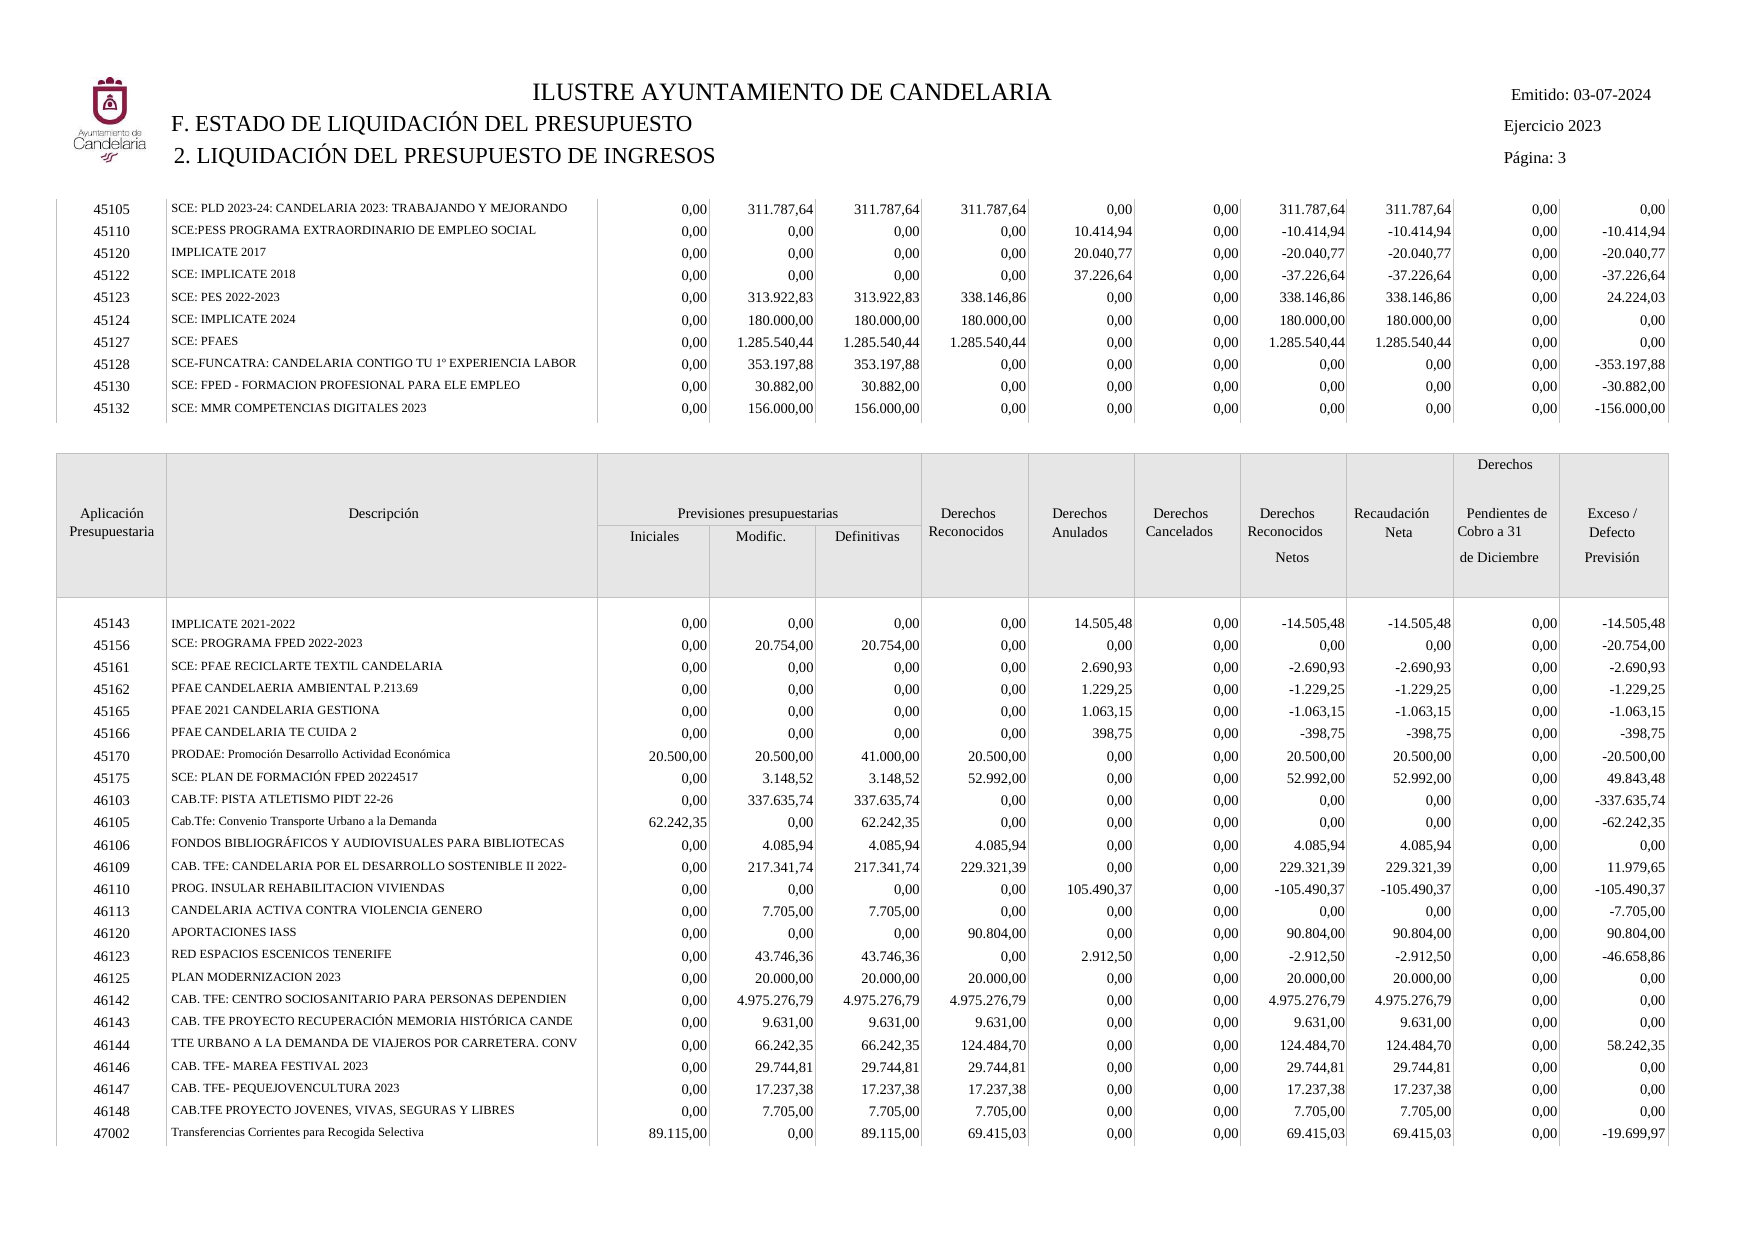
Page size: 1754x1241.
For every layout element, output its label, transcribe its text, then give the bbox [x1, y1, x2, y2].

table_cell 4.085,94 [1347, 835, 1453, 857]
table_cell 0,00 [1029, 924, 1134, 946]
table_cell 0,00 [1347, 376, 1453, 398]
table_cell 0,00 [598, 857, 709, 879]
table_cell Netos [1241, 547, 1346, 597]
table_cell 20.500,00 [710, 746, 815, 768]
table_cell SCE: IMPLICATE 2024 [167, 310, 597, 332]
table_cell 0,00 [598, 310, 709, 332]
table_cell -2.690,93 [1347, 657, 1453, 679]
table_cell 45130 [57, 376, 166, 398]
table_cell 1.285.540,44 [1347, 332, 1453, 354]
table_cell 0,00 [1029, 1101, 1134, 1123]
table_cell 30.882,00 [816, 376, 921, 398]
table_cell SCE: FPED - FORMACION PROFESIONAL PARA ELE EMPLEO [167, 376, 597, 398]
table_cell 0,00 [1135, 657, 1240, 679]
table_cell 0,00 [922, 376, 1028, 398]
table_cell -20.500,00 [1560, 746, 1668, 768]
table_cell 0,00 [1560, 968, 1668, 990]
table_cell [167, 547, 597, 597]
table_cell 0,00 [816, 723, 921, 746]
table_cell -2.690,93 [1560, 657, 1668, 679]
table_cell 0,00 [1454, 310, 1559, 332]
table_cell Cab.Tfe: Convenio Transporte Urbano a la Demanda [167, 813, 597, 834]
table_cell Derechos Anulados [1029, 503, 1134, 547]
table_cell 20.754,00 [710, 635, 815, 657]
table_cell 45156 [57, 635, 166, 657]
table_cell PFAE CANDELARIA TE CUIDA 2 [167, 723, 597, 746]
table_cell 0,00 [710, 813, 815, 834]
table_cell 24.224,03 [1560, 288, 1668, 310]
table_cell 0,00 [1135, 701, 1240, 723]
table_cell 0,00 [1135, 376, 1240, 398]
table_cell 46148 [57, 1101, 166, 1123]
table_header [1029, 454, 1134, 503]
table_cell 0,00 [710, 221, 815, 243]
table_cell 45143 [57, 598, 166, 634]
table_cell -1.063,15 [1347, 701, 1453, 723]
table_cell 20.000,00 [1241, 968, 1346, 990]
table_cell 45110 [57, 221, 166, 243]
table_cell SCE: PFAES [167, 332, 597, 354]
table_cell 37.226,64 [1029, 265, 1134, 287]
table_cell 0,00 [1029, 835, 1134, 857]
table_cell 7.705,00 [816, 1101, 921, 1123]
table_cell 49.843,48 [1560, 768, 1668, 790]
table_cell 46105 [57, 813, 166, 834]
table_cell 0,00 [1560, 1012, 1668, 1034]
table_cell 29.744,81 [710, 1057, 815, 1079]
table_cell 69.415,03 [922, 1123, 1028, 1146]
table_cell 0,00 [1135, 1101, 1240, 1123]
table_cell 0,00 [1454, 199, 1559, 221]
table_cell 398,75 [1029, 723, 1134, 746]
table_cell 0,00 [1241, 790, 1346, 812]
table_cell 17.237,38 [1347, 1079, 1453, 1101]
table_cell 0,00 [1029, 376, 1134, 398]
table_cell 0,00 [1135, 243, 1240, 265]
table_cell IMPLICATE 2017 [167, 243, 597, 265]
table_cell [816, 547, 921, 597]
table_cell -20.040,77 [1347, 243, 1453, 265]
table_cell 0,00 [1347, 901, 1453, 923]
table_cell 0,00 [922, 723, 1028, 746]
table_cell 0,00 [1135, 990, 1240, 1012]
table_cell 124.484,70 [1347, 1035, 1453, 1057]
table_cell 0,00 [598, 723, 709, 746]
table_cell 0,00 [1135, 221, 1240, 243]
table_cell 66.242,35 [816, 1035, 921, 1057]
table_cell 0,00 [922, 399, 1028, 423]
table_cell 0,00 [1454, 701, 1559, 723]
table_cell 0,00 [598, 657, 709, 679]
table_cell 47002 [57, 1123, 166, 1146]
table_cell 29.744,81 [816, 1057, 921, 1079]
table_cell PRODAE: Promoción Desarrollo Actividad Económica [167, 746, 597, 768]
table_cell 0,00 [1454, 1057, 1559, 1079]
table_cell 0,00 [1135, 354, 1240, 376]
table_cell CAB. TFE PROYECTO RECUPERACIÓN MEMORIA HISTÓRICA CANDE [167, 1012, 597, 1034]
table_cell 0,00 [1454, 879, 1559, 901]
table_cell 45123 [57, 288, 166, 310]
table_cell 337.635,74 [816, 790, 921, 812]
table_cell 0,00 [1454, 221, 1559, 243]
table_cell FONDOS BIBLIOGRÁFICOS Y AUDIOVISUALES PARA BIBLIOTECAS [167, 835, 597, 857]
table_cell 0,00 [598, 924, 709, 946]
table_header [1347, 454, 1453, 503]
table_cell 229.321,39 [922, 857, 1028, 879]
table_cell 0,00 [1454, 1079, 1559, 1101]
table_cell 0,00 [1560, 1057, 1668, 1079]
table_cell IMPLICATE 2021-2022 [167, 598, 597, 634]
table_cell -10.414,94 [1241, 221, 1346, 243]
table_cell -37.226,64 [1347, 265, 1453, 287]
table_cell 4.085,94 [710, 835, 815, 857]
table_cell 43.746,36 [710, 946, 815, 968]
table_cell 311.787,64 [710, 199, 815, 221]
table_cell 7.705,00 [816, 901, 921, 923]
table_cell [1135, 547, 1240, 597]
table_cell 0,00 [1454, 1123, 1559, 1146]
table_cell 17.237,38 [710, 1079, 815, 1101]
table_cell 58.242,35 [1560, 1035, 1668, 1057]
table_cell -37.226,64 [1241, 265, 1346, 287]
table_cell 45161 [57, 657, 166, 679]
table_cell 7.705,00 [922, 1101, 1028, 1123]
table_cell 0,00 [598, 243, 709, 265]
table_cell -105.490,37 [1560, 879, 1668, 901]
table_cell 0,00 [1454, 376, 1559, 398]
table_cell 10.414,94 [1029, 221, 1134, 243]
table_cell 0,00 [598, 221, 709, 243]
table_cell CAB. TFE- MAREA FESTIVAL 2023 [167, 1057, 597, 1079]
table_cell 0,00 [598, 1057, 709, 1079]
table_cell 0,00 [1135, 946, 1240, 968]
table_cell 0,00 [710, 598, 815, 634]
table_cell 45170 [57, 746, 166, 768]
table_cell 20.754,00 [816, 635, 921, 657]
table_cell 0,00 [816, 701, 921, 723]
table_cell 0,00 [1029, 399, 1134, 423]
table_cell 90.804,00 [1560, 924, 1668, 946]
table_cell 1.063,15 [1029, 701, 1134, 723]
table_cell 1.285.540,44 [922, 332, 1028, 354]
table_cell 0,00 [922, 701, 1028, 723]
table_cell 156.000,00 [710, 399, 815, 423]
table_cell 7.705,00 [710, 1101, 815, 1123]
table_cell 90.804,00 [1347, 924, 1453, 946]
table_cell Derechos Reconocidos [922, 503, 1028, 547]
table_cell 45166 [57, 723, 166, 746]
table_cell 45127 [57, 332, 166, 354]
table_cell 46123 [57, 946, 166, 968]
table_cell 52.992,00 [1241, 768, 1346, 790]
table_cell 29.744,81 [1241, 1057, 1346, 1079]
table_cell 0,00 [922, 657, 1028, 679]
table_cell 0,00 [1029, 199, 1134, 221]
table_cell 0,00 [1454, 635, 1559, 657]
table_cell 17.237,38 [816, 1079, 921, 1101]
table_cell 20.500,00 [922, 746, 1028, 768]
table_cell -398,75 [1560, 723, 1668, 746]
table_cell 4.085,94 [816, 835, 921, 857]
table_cell 0,00 [1135, 901, 1240, 923]
table_cell CAB. TFE- PEQUEJOVENCULTURA 2023 [167, 1079, 597, 1101]
table_cell 0,00 [598, 354, 709, 376]
table_cell 0,00 [598, 376, 709, 398]
table_cell 0,00 [1029, 746, 1134, 768]
table_cell 46143 [57, 1012, 166, 1034]
table_cell SCE: PROGRAMA FPED 2022-2023 [167, 635, 597, 657]
table_cell 105.490,37 [1029, 879, 1134, 901]
table_cell 217.341,74 [710, 857, 815, 879]
table_cell 0,00 [1454, 243, 1559, 265]
table_cell 66.242,35 [710, 1035, 815, 1057]
table_cell -37.226,64 [1560, 265, 1668, 287]
table_cell 45162 [57, 679, 166, 701]
table_cell 0,00 [1135, 288, 1240, 310]
table_cell 7.705,00 [1347, 1101, 1453, 1123]
table_cell 0,00 [1135, 924, 1240, 946]
table_cell 0,00 [1135, 746, 1240, 768]
table_cell 9.631,00 [922, 1012, 1028, 1034]
table_cell SCE-FUNCATRA: CANDELARIA CONTIGO TU 1º EXPERIENCIA LABOR [167, 354, 597, 376]
table_cell 45105 [57, 199, 166, 221]
table_cell 0,00 [1347, 354, 1453, 376]
table_cell 7.705,00 [1241, 1101, 1346, 1123]
table_cell 20.500,00 [598, 746, 709, 768]
table_cell 89.115,00 [816, 1123, 921, 1146]
table_cell 45165 [57, 701, 166, 723]
table_header [1135, 454, 1240, 503]
table_cell 0,00 [1454, 1101, 1559, 1123]
table_cell 313.922,83 [710, 288, 815, 310]
table_cell Derechos Reconocidos [1241, 503, 1346, 547]
table_cell 0,00 [922, 243, 1028, 265]
table_cell 0,00 [1135, 723, 1240, 746]
table_cell 124.484,70 [1241, 1035, 1346, 1057]
table_cell 0,00 [922, 813, 1028, 834]
table_cell 0,00 [1029, 1079, 1134, 1101]
table_cell CANDELARIA ACTIVA CONTRA VIOLENCIA GENERO [167, 901, 597, 923]
table_cell PLAN MODERNIZACION 2023 [167, 968, 597, 990]
table_cell 62.242,35 [816, 813, 921, 834]
table_cell 0,00 [598, 768, 709, 790]
table_cell -1.063,15 [1560, 701, 1668, 723]
table_cell 45175 [57, 768, 166, 790]
table_cell -20.040,77 [1560, 243, 1668, 265]
table_cell 46144 [57, 1035, 166, 1057]
table_cell -1.229,25 [1241, 679, 1346, 701]
table_cell 0,00 [1135, 857, 1240, 879]
table_cell 313.922,83 [816, 288, 921, 310]
table_cell 0,00 [816, 598, 921, 634]
table_cell 20.000,00 [922, 968, 1028, 990]
table_cell 11.979,65 [1560, 857, 1668, 879]
table_cell CAB.TFE PROYECTO JOVENES, VIVAS, SEGURAS Y LIBRES [167, 1101, 597, 1123]
table_cell 46146 [57, 1057, 166, 1079]
table_cell 0,00 [598, 332, 709, 354]
table_cell -19.699,97 [1560, 1123, 1668, 1146]
table_cell 338.146,86 [1347, 288, 1453, 310]
table_cell 0,00 [1135, 879, 1240, 901]
table_cell PFAE 2021 CANDELARIA GESTIONA [167, 701, 597, 723]
table_cell 46142 [57, 990, 166, 1012]
table_cell 0,00 [710, 265, 815, 287]
table_cell 2.912,50 [1029, 946, 1134, 968]
table_cell 0,00 [1347, 790, 1453, 812]
table_cell 0,00 [598, 835, 709, 857]
table_cell Modific. [710, 526, 815, 547]
table_cell -353.197,88 [1560, 354, 1668, 376]
table_cell 7.705,00 [710, 901, 815, 923]
table_cell 29.744,81 [922, 1057, 1028, 1079]
table_cell 45120 [57, 243, 166, 265]
table_cell Previsiones presupuestarias [598, 503, 921, 525]
table_cell 45124 [57, 310, 166, 332]
table_cell 46125 [57, 968, 166, 990]
table_cell APORTACIONES IASS [167, 924, 597, 946]
table_cell 229.321,39 [1347, 857, 1453, 879]
table_cell 4.975.276,79 [1347, 990, 1453, 1012]
table_cell 20.500,00 [1347, 746, 1453, 768]
table_cell 0,00 [1454, 399, 1559, 423]
table_cell -2.912,50 [1241, 946, 1346, 968]
table_cell 0,00 [598, 879, 709, 901]
table_cell 20.000,00 [816, 968, 921, 990]
table_cell 0,00 [1454, 990, 1559, 1012]
table_cell 353.197,88 [816, 354, 921, 376]
table_cell 311.787,64 [816, 199, 921, 221]
table_cell 0,00 [1454, 790, 1559, 812]
table_cell 0,00 [1135, 399, 1240, 423]
table_cell 0,00 [1029, 332, 1134, 354]
table_cell 0,00 [1029, 901, 1134, 923]
table_cell 4.975.276,79 [710, 990, 815, 1012]
table_cell 0,00 [710, 679, 815, 701]
table_cell 0,00 [1029, 635, 1134, 657]
table_cell 0,00 [1454, 1035, 1559, 1057]
table_cell 62.242,35 [598, 813, 709, 834]
table_header [57, 454, 166, 503]
table_cell 0,00 [1029, 1123, 1134, 1146]
table_cell 338.146,86 [922, 288, 1028, 310]
table_header [922, 454, 1028, 503]
table_cell 4.975.276,79 [1241, 990, 1346, 1012]
table_cell 311.787,64 [1241, 199, 1346, 221]
table_cell 0,00 [1029, 1012, 1134, 1034]
table_cell 0,00 [1454, 1012, 1559, 1034]
table_cell 0,00 [1454, 746, 1559, 768]
table_cell 0,00 [1029, 1035, 1134, 1057]
table_cell 0,00 [1135, 635, 1240, 657]
table_cell 29.744,81 [1347, 1057, 1453, 1079]
table_cell 20.500,00 [1241, 746, 1346, 768]
table_cell 0,00 [1560, 1079, 1668, 1101]
table_cell -30.882,00 [1560, 376, 1668, 398]
table_cell 0,00 [598, 399, 709, 423]
table_cell 46106 [57, 835, 166, 857]
table_cell -14.505,48 [1560, 598, 1668, 634]
table_cell PROG. INSULAR REHABILITACION VIVIENDAS [167, 879, 597, 901]
table_cell RED ESPACIOS ESCENICOS TENERIFE [167, 946, 597, 968]
table_cell 17.237,38 [1241, 1079, 1346, 1101]
table_cell 0,00 [1135, 679, 1240, 701]
table_cell 90.804,00 [1241, 924, 1346, 946]
table_cell 4.975.276,79 [922, 990, 1028, 1012]
table_cell 69.415,03 [1347, 1123, 1453, 1146]
table_cell -20.040,77 [1241, 243, 1346, 265]
table_cell CAB. TFE: CENTRO SOCIOSANITARIO PARA PERSONAS DEPENDIEN [167, 990, 597, 1012]
table_cell 0,00 [1454, 946, 1559, 968]
table_cell 124.484,70 [922, 1035, 1028, 1057]
table_cell 0,00 [1135, 1057, 1240, 1079]
table_cell 0,00 [1560, 310, 1668, 332]
table_cell -398,75 [1241, 723, 1346, 746]
table_cell SCE: PLD 2023-24: CANDELARIA 2023: TRABAJANDO Y MEJORANDO [167, 199, 597, 221]
table_cell 0,00 [1454, 354, 1559, 376]
table_cell 0,00 [1029, 1057, 1134, 1079]
table_cell 0,00 [1454, 924, 1559, 946]
table_cell Iniciales [598, 526, 709, 547]
table_cell 0,00 [816, 657, 921, 679]
table_cell -1.229,25 [1347, 679, 1453, 701]
table_cell 46147 [57, 1079, 166, 1101]
table_cell Exceso / Defecto [1560, 503, 1668, 547]
table_cell 1.285.540,44 [1241, 332, 1346, 354]
table_cell 0,00 [1135, 1035, 1240, 1057]
table_cell 0,00 [922, 946, 1028, 968]
table_cell 9.631,00 [710, 1012, 815, 1034]
table_cell Pendientes de Cobro a 31 [1454, 503, 1559, 547]
table_cell 30.882,00 [710, 376, 815, 398]
table_cell 0,00 [1135, 199, 1240, 221]
table_cell 0,00 [1135, 598, 1240, 634]
table_cell 2.690,93 [1029, 657, 1134, 679]
table_cell SCE: IMPLICATE 2018 [167, 265, 597, 287]
table_cell [57, 547, 166, 597]
table_cell 20.040,77 [1029, 243, 1134, 265]
table_cell 43.746,36 [816, 946, 921, 968]
table_cell 0,00 [1135, 790, 1240, 812]
table_cell -10.414,94 [1347, 221, 1453, 243]
table_cell [598, 547, 709, 597]
table_cell 0,00 [922, 265, 1028, 287]
table_cell 0,00 [1135, 813, 1240, 834]
table_cell 0,00 [710, 1123, 815, 1146]
table_cell 0,00 [710, 701, 815, 723]
table_cell 0,00 [598, 635, 709, 657]
table_cell 0,00 [1454, 723, 1559, 746]
table_cell 0,00 [1560, 1101, 1668, 1123]
table_cell -105.490,37 [1347, 879, 1453, 901]
table_cell 0,00 [598, 265, 709, 287]
table_cell 180.000,00 [710, 310, 815, 332]
table_cell 0,00 [1029, 990, 1134, 1012]
table_cell SCE:PESS PROGRAMA EXTRAORDINARIO DE EMPLEO SOCIAL [167, 221, 597, 243]
table_cell Derechos Cancelados [1135, 503, 1240, 547]
table_cell 41.000,00 [816, 746, 921, 768]
table_cell 0,00 [1135, 835, 1240, 857]
table_cell 46120 [57, 924, 166, 946]
table_cell 0,00 [1454, 288, 1559, 310]
table_header Derechos [1454, 454, 1559, 503]
table_cell 0,00 [598, 199, 709, 221]
table_cell [1347, 547, 1453, 597]
table_cell 0,00 [1560, 990, 1668, 1012]
table_cell 0,00 [816, 679, 921, 701]
table_cell 0,00 [1560, 835, 1668, 857]
table_cell 0,00 [598, 790, 709, 812]
table_cell 0,00 [1135, 968, 1240, 990]
table_cell 0,00 [816, 265, 921, 287]
table_cell 9.631,00 [1241, 1012, 1346, 1034]
table_cell 0,00 [1347, 635, 1453, 657]
table_cell 0,00 [922, 901, 1028, 923]
table_header [1241, 454, 1346, 503]
table_cell 46110 [57, 879, 166, 901]
table_header [167, 454, 597, 503]
table_cell 0,00 [598, 288, 709, 310]
table_cell 0,00 [598, 1012, 709, 1034]
table_cell 0,00 [816, 221, 921, 243]
table_cell 52.992,00 [922, 768, 1028, 790]
table_cell de Diciembre [1454, 547, 1559, 597]
table_cell 69.415,03 [1241, 1123, 1346, 1146]
table_cell 0,00 [1135, 310, 1240, 332]
table_cell 0,00 [1241, 635, 1346, 657]
table_cell 0,00 [598, 946, 709, 968]
table_cell 0,00 [1241, 399, 1346, 423]
table_cell 0,00 [1560, 199, 1668, 221]
table_cell 0,00 [1454, 598, 1559, 634]
table_cell Descripción [167, 503, 597, 547]
table_cell 0,00 [1029, 968, 1134, 990]
table_cell Transferencias Corrientes para Recogida Selectiva [167, 1123, 597, 1146]
table_cell SCE: PFAE RECICLARTE TEXTIL CANDELARIA [167, 657, 597, 679]
table_cell 337.635,74 [710, 790, 815, 812]
table_cell 0,00 [922, 679, 1028, 701]
table_cell 0,00 [598, 1035, 709, 1057]
table_cell 89.115,00 [598, 1123, 709, 1146]
table_cell 4.975.276,79 [816, 990, 921, 1012]
table_cell 311.787,64 [922, 199, 1028, 221]
table_cell -10.414,94 [1560, 221, 1668, 243]
table_cell 0,00 [922, 879, 1028, 901]
table_cell 9.631,00 [1347, 1012, 1453, 1034]
table_cell 0,00 [1560, 332, 1668, 354]
table_cell 0,00 [1454, 657, 1559, 679]
table_cell -14.505,48 [1347, 598, 1453, 634]
table_cell 180.000,00 [816, 310, 921, 332]
table_cell 353.197,88 [710, 354, 815, 376]
table_cell 0,00 [922, 221, 1028, 243]
table_cell 45122 [57, 265, 166, 287]
table_cell 9.631,00 [816, 1012, 921, 1034]
table_cell 180.000,00 [922, 310, 1028, 332]
table_cell -20.754,00 [1560, 635, 1668, 657]
table_cell 0,00 [598, 598, 709, 634]
table_cell 0,00 [598, 990, 709, 1012]
table_cell -14.505,48 [1241, 598, 1346, 634]
table_cell [922, 547, 1028, 597]
table_cell 0,00 [1135, 768, 1240, 790]
table_cell Definitivas [816, 526, 921, 547]
table_cell 45132 [57, 399, 166, 423]
table_cell 0,00 [1029, 310, 1134, 332]
table_cell 0,00 [1454, 857, 1559, 879]
table_header [598, 454, 921, 503]
table_cell 0,00 [1241, 376, 1346, 398]
table_cell 4.085,94 [922, 835, 1028, 857]
table_cell TTE URBANO A LA DEMANDA DE VIAJEROS POR CARRETERA. CONV [167, 1035, 597, 1057]
table_cell 217.341,74 [816, 857, 921, 879]
table_cell -1.063,15 [1241, 701, 1346, 723]
table_cell Aplicación Presupuestaria [57, 503, 166, 547]
table_cell 3.148,52 [710, 768, 815, 790]
table_cell -1.229,25 [1560, 679, 1668, 701]
table_cell 0,00 [710, 243, 815, 265]
table_cell 0,00 [1029, 288, 1134, 310]
table_cell 20.000,00 [710, 968, 815, 990]
table_cell CAB. TFE: CANDELARIA POR EL DESARROLLO SOSTENIBLE II 2022- [167, 857, 597, 879]
table_cell 1.285.540,44 [816, 332, 921, 354]
table_cell 338.146,86 [1241, 288, 1346, 310]
table_cell 1.285.540,44 [710, 332, 815, 354]
table_cell 0,00 [1029, 857, 1134, 879]
table_cell 0,00 [1135, 1123, 1240, 1146]
table_cell SCE: MMR COMPETENCIAS DIGITALES 2023 [167, 399, 597, 423]
table_cell 46113 [57, 901, 166, 923]
table_cell 52.992,00 [1347, 768, 1453, 790]
table_cell 0,00 [1454, 968, 1559, 990]
table_cell 46109 [57, 857, 166, 879]
table_cell 0,00 [816, 879, 921, 901]
table_cell -105.490,37 [1241, 879, 1346, 901]
table_cell 4.085,94 [1241, 835, 1346, 857]
table_cell 0,00 [598, 968, 709, 990]
table_cell -156.000,00 [1560, 399, 1668, 423]
table_cell 0,00 [1241, 901, 1346, 923]
table_cell [710, 547, 815, 597]
table_cell 0,00 [922, 635, 1028, 657]
table_cell 3.148,52 [816, 768, 921, 790]
table_cell 45128 [57, 354, 166, 376]
table_cell SCE: PLAN DE FORMACIÓN FPED 20224517 [167, 768, 597, 790]
table_cell [1029, 547, 1134, 597]
table_cell 0,00 [710, 924, 815, 946]
table_cell 0,00 [1135, 265, 1240, 287]
table_cell 229.321,39 [1241, 857, 1346, 879]
table_cell 20.000,00 [1347, 968, 1453, 990]
table_cell SCE: PES 2022-2023 [167, 288, 597, 310]
table_cell 0,00 [710, 657, 815, 679]
table_cell 0,00 [710, 723, 815, 746]
table_cell 17.237,38 [922, 1079, 1028, 1101]
table_cell 0,00 [1454, 265, 1559, 287]
table_cell 90.804,00 [922, 924, 1028, 946]
table_cell -7.705,00 [1560, 901, 1668, 923]
table_cell 0,00 [1454, 332, 1559, 354]
table_cell 180.000,00 [1347, 310, 1453, 332]
table_cell 0,00 [1029, 768, 1134, 790]
table_cell 0,00 [816, 243, 921, 265]
table_cell 0,00 [1454, 813, 1559, 834]
table_cell 0,00 [1241, 354, 1346, 376]
table_cell 0,00 [598, 701, 709, 723]
table_cell Previsión [1560, 547, 1668, 597]
table_cell 0,00 [816, 924, 921, 946]
table_cell -62.242,35 [1560, 813, 1668, 834]
table_cell 0,00 [1135, 1079, 1240, 1101]
table_cell 0,00 [1135, 1012, 1240, 1034]
table_cell -337.635,74 [1560, 790, 1668, 812]
table_cell 0,00 [1029, 354, 1134, 376]
table_cell 0,00 [1135, 332, 1240, 354]
table_cell 0,00 [598, 901, 709, 923]
table_cell 0,00 [1029, 790, 1134, 812]
table_cell 0,00 [598, 679, 709, 701]
table_cell 156.000,00 [816, 399, 921, 423]
table_cell -398,75 [1347, 723, 1453, 746]
table_cell 0,00 [922, 354, 1028, 376]
table_cell -2.912,50 [1347, 946, 1453, 968]
table_cell PFAE CANDELAERIA AMBIENTAL P.213.69 [167, 679, 597, 701]
table_cell 0,00 [598, 1101, 709, 1123]
table_cell 0,00 [1454, 768, 1559, 790]
table_cell 46103 [57, 790, 166, 812]
table_cell 0,00 [1454, 679, 1559, 701]
table_cell 0,00 [598, 1079, 709, 1101]
table_cell 0,00 [1347, 399, 1453, 423]
table_cell 0,00 [710, 879, 815, 901]
table_cell 0,00 [1029, 813, 1134, 834]
table_cell 0,00 [1347, 813, 1453, 834]
table_cell 311.787,64 [1347, 199, 1453, 221]
table_cell -2.690,93 [1241, 657, 1346, 679]
table_header [1560, 454, 1668, 503]
table_cell 0,00 [922, 598, 1028, 634]
table_cell 0,00 [1241, 813, 1346, 834]
table_cell -46.658,86 [1560, 946, 1668, 968]
table_cell CAB.TF: PISTA ATLETISMO PIDT 22-26 [167, 790, 597, 812]
table_cell 0,00 [922, 790, 1028, 812]
table_cell 0,00 [1454, 901, 1559, 923]
table_cell 180.000,00 [1241, 310, 1346, 332]
table_cell 14.505,48 [1029, 598, 1134, 634]
table_cell Recaudación Neta [1347, 503, 1453, 547]
table_cell 1.229,25 [1029, 679, 1134, 701]
table_cell 0,00 [1454, 835, 1559, 857]
